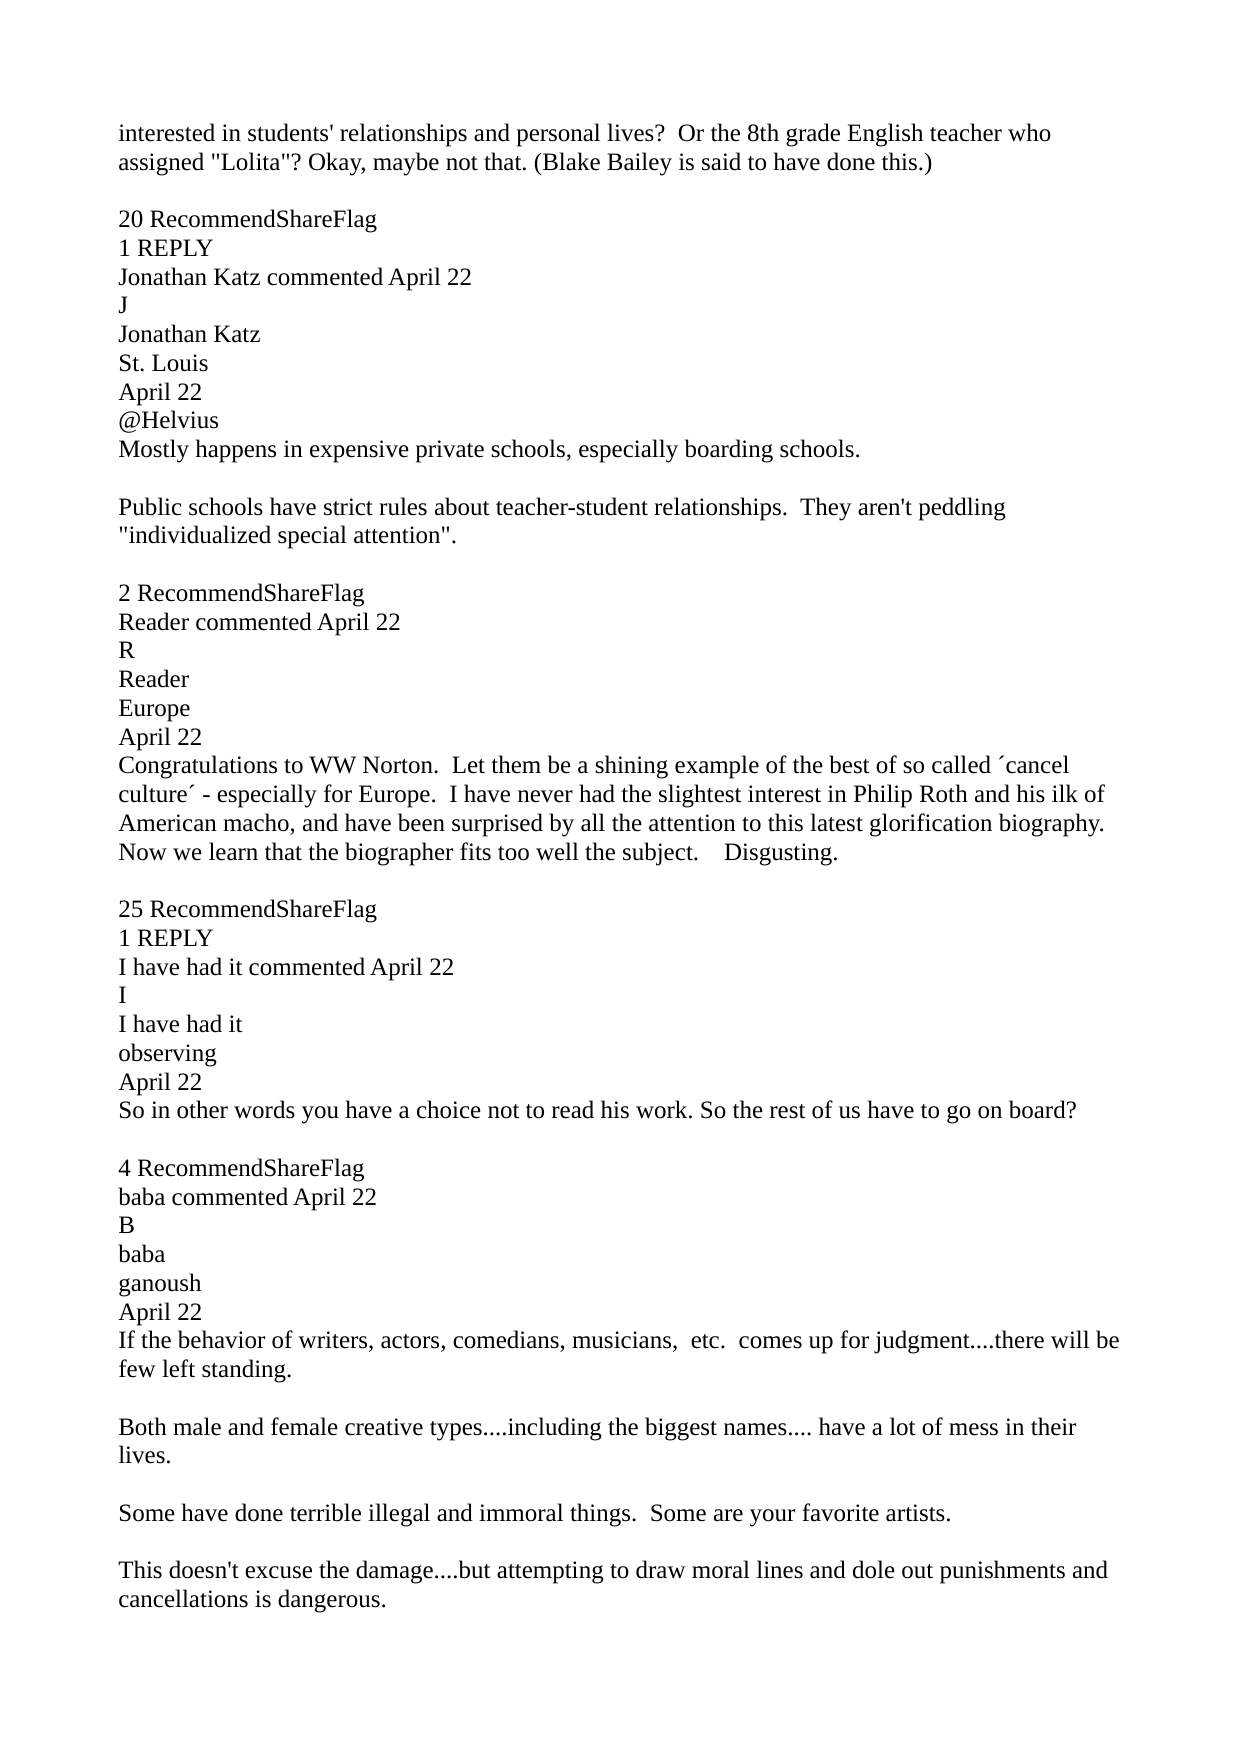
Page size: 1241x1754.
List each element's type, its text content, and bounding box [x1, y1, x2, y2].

text baba commented April 22 [118, 1182, 1122, 1211]
text Jonathan Katz [118, 319, 1122, 348]
text B [118, 1211, 1122, 1239]
text St. Louis [118, 348, 1122, 377]
text 20 RecommendShareFlag [118, 204, 1122, 233]
text Reader [118, 664, 1122, 693]
text This doesn't excuse the damage....but attempting to draw moral lines and dole out punishments and cancellations is dangerous. [118, 1556, 1122, 1613]
text I [118, 981, 1122, 1009]
text J [118, 291, 1122, 319]
text April 22 [118, 377, 1122, 406]
text baba [118, 1239, 1122, 1268]
text Some have done terrible illegal and immoral things. Some are your favorite artists. [118, 1498, 1122, 1527]
text Jonathan Katz commented April 22 [118, 262, 1122, 291]
text 1 REPLY [118, 233, 1122, 262]
text Mostly happens in expensive private schools, especially boarding schools. [118, 434, 1122, 463]
text So in other words you have a choice not to read his work. So the rest of us have to go on board? [118, 1096, 1122, 1124]
text Reader commented April 22 [118, 607, 1122, 636]
text 1 REPLY [118, 923, 1122, 952]
text ganoush [118, 1268, 1122, 1297]
text 4 RecommendShareFlag [118, 1153, 1122, 1182]
text @Helvius [118, 406, 1122, 434]
text April 22 [118, 1067, 1122, 1096]
text If the behavior of writers, actors, comedians, musicians, etc. comes up for judgment....there will be few left standing. [118, 1326, 1122, 1383]
text R [118, 636, 1122, 664]
text Both male and female creative types....including the biggest names.... have a lot of mess in their lives. [118, 1412, 1122, 1469]
text April 22 [118, 1297, 1122, 1326]
text observing [118, 1038, 1122, 1067]
text 25 RecommendShareFlag [118, 894, 1122, 923]
text April 22 [118, 722, 1122, 751]
text Congratulations to WW Norton. Let them be a shining example of the best of so called ´cancel culture´ - especially for Europe. I have never had the slightest interest in Philip Roth and his ilk of American macho, and have been surprised by all the attention to this latest glorification biography. Now we learn that the biographer fits too well the subject. Disgusting. [118, 751, 1122, 866]
text Europe [118, 693, 1122, 722]
text 2 RecommendShareFlag [118, 578, 1122, 607]
text I have had it commented April 22 [118, 952, 1122, 981]
text interested in students' relationships and personal lives? Or the 8th grade English teacher who assigned "Lolita"? Okay, maybe not that. (Blake Bailey is said to have done this.) [118, 118, 1122, 176]
text I have had it [118, 1009, 1122, 1038]
text Public schools have strict rules about teacher-student relationships. They aren't peddling "individualized special attention". [118, 492, 1122, 549]
